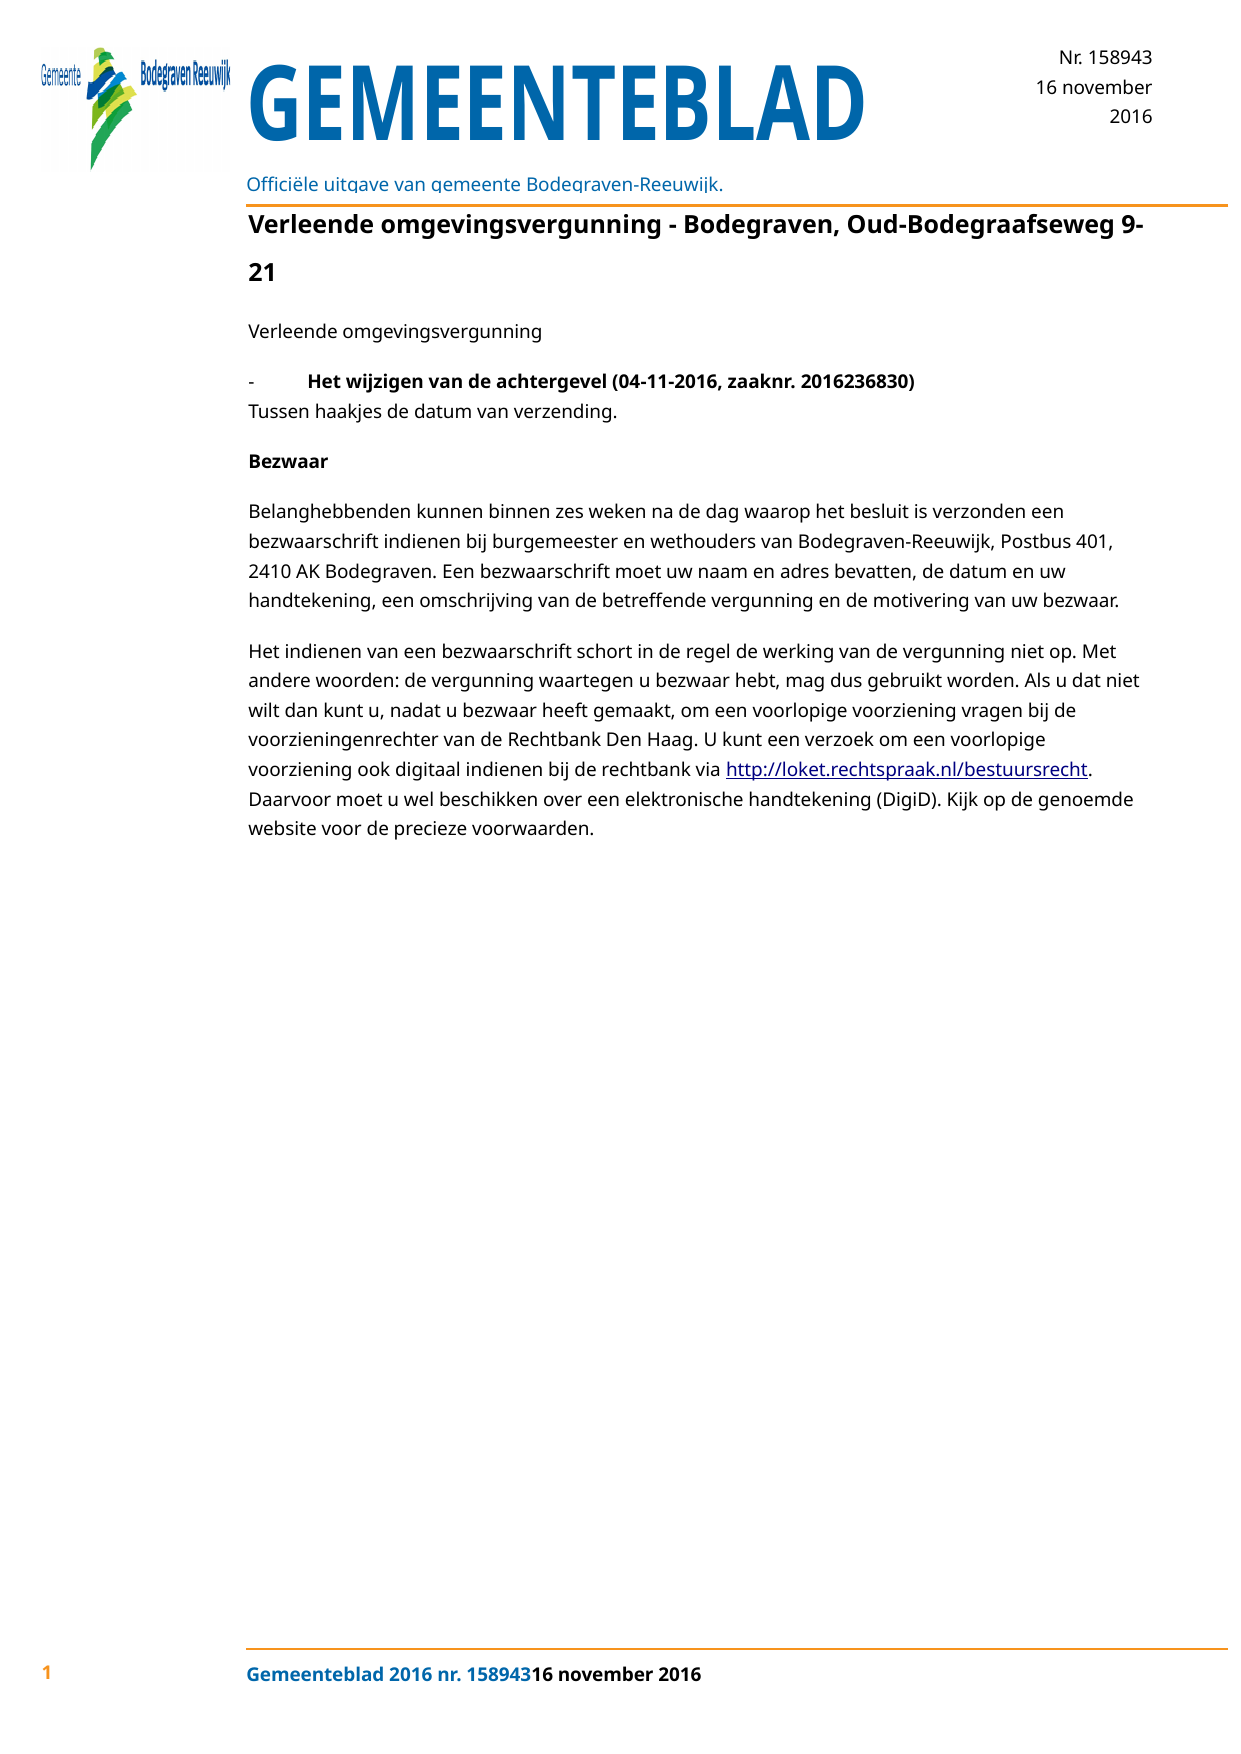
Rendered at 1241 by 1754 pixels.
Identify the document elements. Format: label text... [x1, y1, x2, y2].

text Verleende omgevingsvergunning - Bodegraven, Oud-Bodegraafseweg 9-21 [248, 207, 1152, 288]
list Het wijzigen van de achtergevel (04‑11‑2016, zaaknr. 2016236830) [248, 368, 1152, 394]
text Tussen haakjes de datum van verzending. [248, 398, 1152, 424]
text Bezwaar [248, 448, 1152, 474]
text Verleende omgevingsvergunning [248, 318, 1152, 344]
text Belanghebbenden kunnen binnen zes weken na de dag waarop het besluit is verzonden een bezwaarschrift indienen bij burgemeester en wethouders van Bodegraven-Reeuwijk, Postbus 401, 2410 AK Bodegraven. Een bezwaarschrift moet uw naam en adres bevatten, de datum en uw handtekening, een omschrijving van de betreffende vergunning en de motivering van uw bezwaar. [248, 499, 1152, 613]
picture [41, 47, 231, 172]
text Het indienen van een bezwaarschrift schort in de regel de werking van de vergunning niet op. Met andere woorden: de vergunning waartegen u bezwaar hebt, mag dus gebruikt worden. Als u dat niet wilt dan kunt u, nadat u bezwaar heeft gemaakt, om een voorlopige voorziening vragen bij de voorzieningenrechter van de Rechtbank Den Haag. U kunt een verzoek om een voorlopige voorziening ook digitaal indienen bij de rechtbank via http://loket.rechtspraak.nl/bestuursrecht. Daarvoor moet u wel beschikken over een elektronische handtekening (DigiD). Kijk op de genoemde website voor de precieze voorwaarden. [248, 638, 1152, 841]
